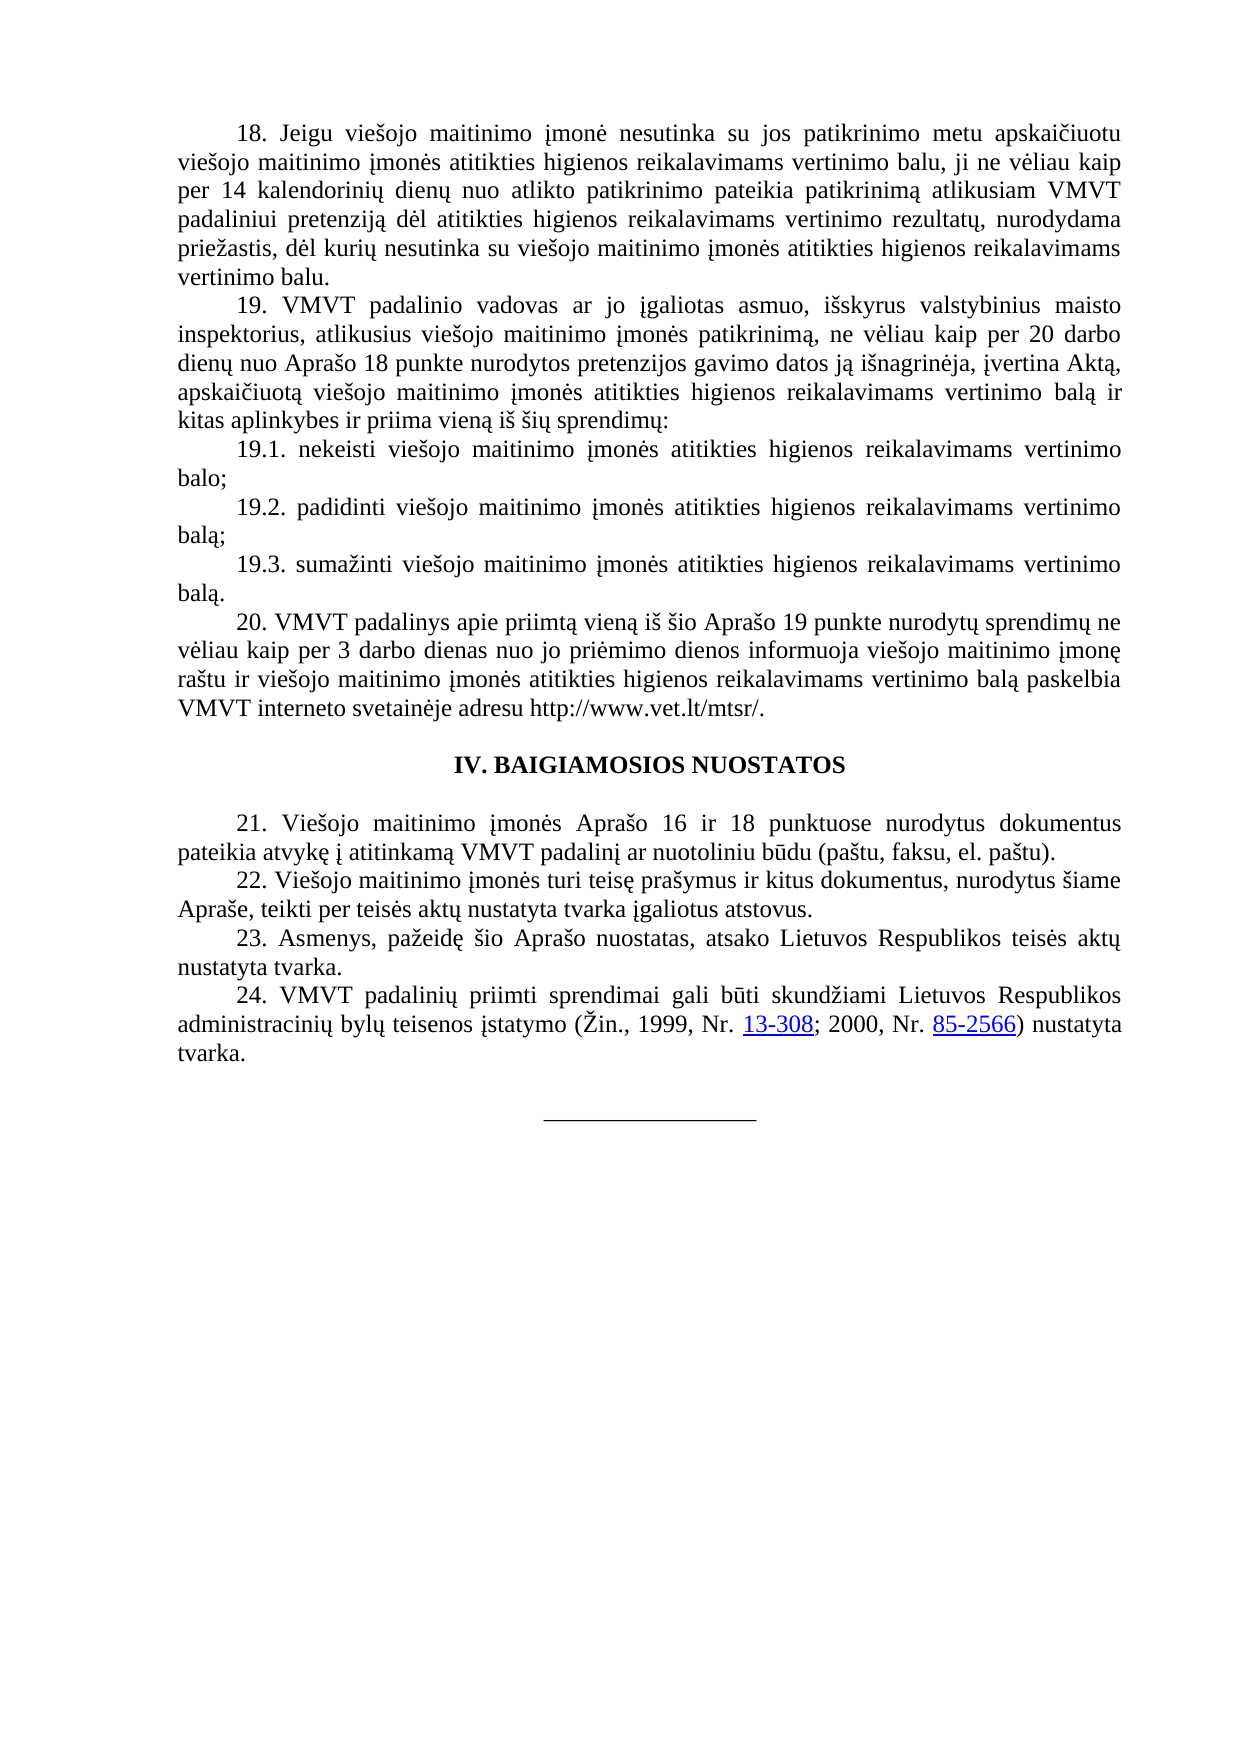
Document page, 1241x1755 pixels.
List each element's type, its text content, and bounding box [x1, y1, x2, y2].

text 19. VMVT padalinio vadovas ar jo įgaliotas asmuo, išskyrus valstybinius maisto inspektorius, atlikusius viešojo maitinimo įmonės patikrinimą, ne vėliau kaip per 20 darbo dienų nuo Aprašo 18 punkte nurodytos pretenzijos gavimo datos ją išnagrinėja, įvertina Aktą, apskaičiuotą viešojo maitinimo įmonės atitikties higienos reikalavimams vertinimo balą ir kitas aplinkybes ir priima vieną iš šių sprendimų: [177, 291, 1122, 434]
text IV. BAIGIAMOSIOS NUOSTATOS [177, 751, 1122, 779]
text 19.3. sumažinti viešojo maitinimo įmonės atitikties higienos reikalavimams vertinimo balą. [177, 549, 1122, 607]
text 19.2. padidinti viešojo maitinimo įmonės atitikties higienos reikalavimams vertinimo balą; [177, 492, 1122, 549]
text 20. VMVT padalinys apie priimtą vieną iš šio Aprašo 19 punkte nurodytų sprendimų ne vėliau kaip per 3 darbo dienas nuo jo priėmimo dienos informuoja viešojo maitinimo įmonę raštu ir viešojo maitinimo įmonės atitikties higienos reikalavimams vertinimo balą paskelbia VMVT interneto svetainėje adresu http://www.vet.lt/mtsr/. [177, 607, 1122, 722]
text 22. Viešojo maitinimo įmonės turi teisę prašymus ir kitus dokumentus, nurodytus šiame Apraše, teikti per teisės aktų nustatyta tvarka įgaliotus atstovus. [177, 866, 1122, 923]
text 18. Jeigu viešojo maitinimo įmonė nesutinka su jos patikrinimo metu apskaičiuotu viešojo maitinimo įmonės atitikties higienos reikalavimams vertinimo balu, ji ne vėliau kaip per 14 kalendorinių dienų nuo atlikto patikrinimo pateikia patikrinimą atlikusiam VMVT padaliniui pretenziją dėl atitikties higienos reikalavimams vertinimo rezultatų, nurodydama priežastis, dėl kurių nesutinka su viešojo maitinimo įmonės atitikties higienos reikalavimams vertinimo balu. [177, 118, 1122, 291]
text _________________ [177, 1096, 1122, 1124]
text 24. VMVT padalinių priimti sprendimai gali būti skundžiami Lietuvos Respublikos administracinių bylų teisenos įstatymo (Žin., 1999, Nr. 13-308; 2000, Nr. 85-2566) nustatyta tvarka. [177, 981, 1122, 1067]
text 19.1. nekeisti viešojo maitinimo įmonės atitikties higienos reikalavimams vertinimo balo; [177, 434, 1122, 492]
text 21. Viešojo maitinimo įmonės Aprašo 16 ir 18 punktuose nurodytus dokumentus pateikia atvykę į atitinkamą VMVT padalinį ar nuotoliniu būdu (paštu, faksu, el. paštu). [177, 808, 1122, 866]
text 23. Asmenys, pažeidę šio Aprašo nuostatas, atsako Lietuvos Respublikos teisės aktų nustatyta tvarka. [177, 923, 1122, 981]
